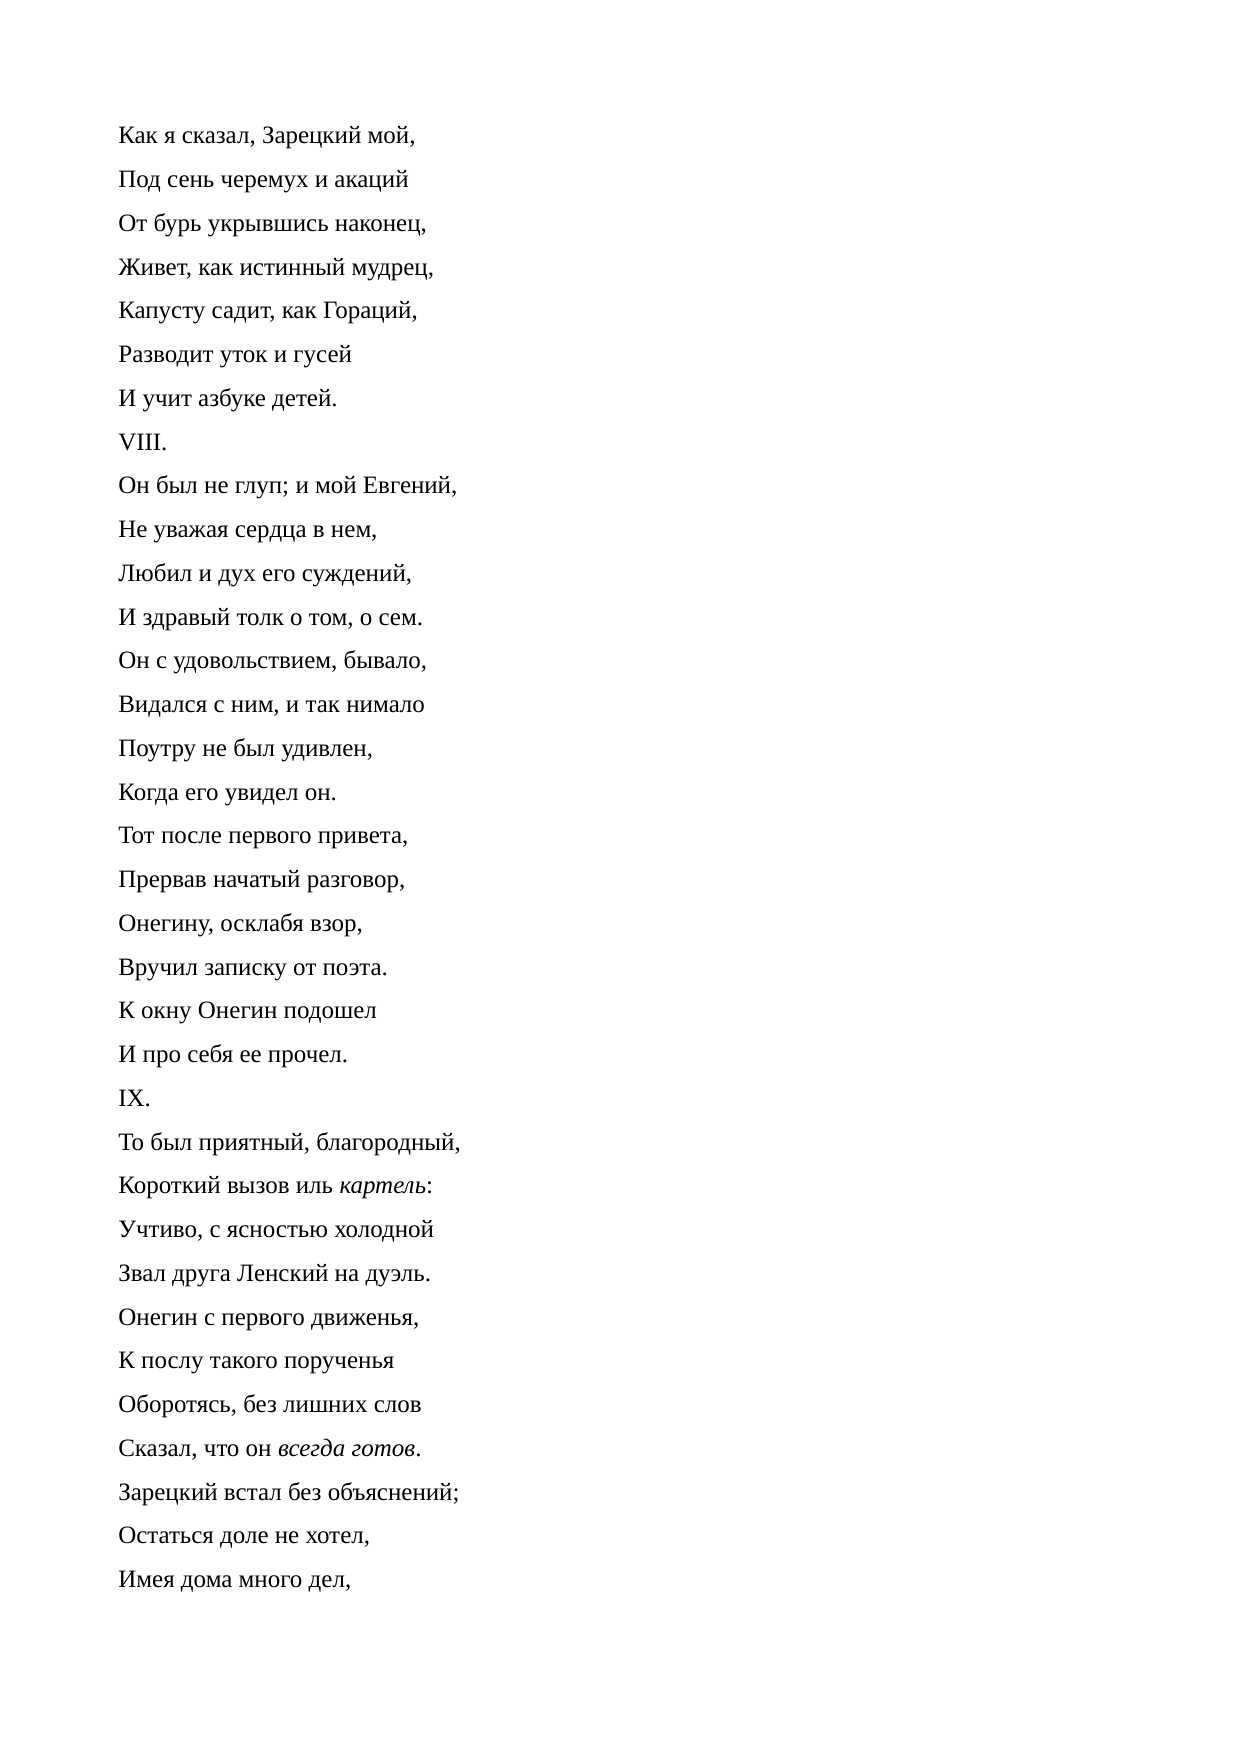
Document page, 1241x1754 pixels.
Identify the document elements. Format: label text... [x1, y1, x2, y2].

text Не уважая сердца в нем, [118, 512, 1122, 543]
text Под сень черемух и акаций [118, 162, 1122, 193]
text Онегин с первого движенья, [118, 1299, 1122, 1331]
text Когда его увидел он. [118, 774, 1122, 806]
text Короткий вызов иль картель: [118, 1168, 1122, 1199]
text Тот после первого привета, [118, 818, 1122, 849]
text VIII. [118, 424, 1122, 456]
text Онегину, осклабя взор, [118, 906, 1122, 937]
text Сказал, что он всегда готов. [118, 1431, 1122, 1462]
text Он был не глуп; и мой Евгений, [118, 468, 1122, 499]
text Живет, как истинный мудрец, [118, 249, 1122, 281]
text И про себя ее прочел. [118, 1037, 1122, 1068]
text Любил и дух его суждений, [118, 556, 1122, 587]
text То был приятный, благородный, [118, 1124, 1122, 1156]
text Вручил записку от поэта. [118, 949, 1122, 981]
text И здравый толк о том, о сем. [118, 599, 1122, 631]
text Как я сказал, Зарецкий мой, [118, 118, 1122, 149]
text Разводит уток и гусей [118, 337, 1122, 368]
text Учтиво, с ясностью холодной [118, 1212, 1122, 1243]
text И учит азбуке детей. [118, 381, 1122, 412]
text Прервав начатый разговор, [118, 862, 1122, 893]
text Поутру не был удивлен, [118, 731, 1122, 762]
text Капусту садит, как Гораций, [118, 293, 1122, 324]
text К окну Онегин подошел [118, 993, 1122, 1024]
text От бурь укрывшись наконец, [118, 206, 1122, 237]
text IX. [118, 1081, 1122, 1112]
text Оборотясь, без лишних слов [118, 1387, 1122, 1418]
text Имея дома много дел, [118, 1562, 1122, 1593]
text Звал друга Ленский на дуэль. [118, 1256, 1122, 1287]
text Видался с ним, и так нимало [118, 687, 1122, 718]
text Остаться доле не хотел, [118, 1518, 1122, 1549]
text Зарецкий встал без объяснений; [118, 1474, 1122, 1506]
text К послу такого порученья [118, 1343, 1122, 1374]
text Он с удовольствием, бывало, [118, 643, 1122, 674]
